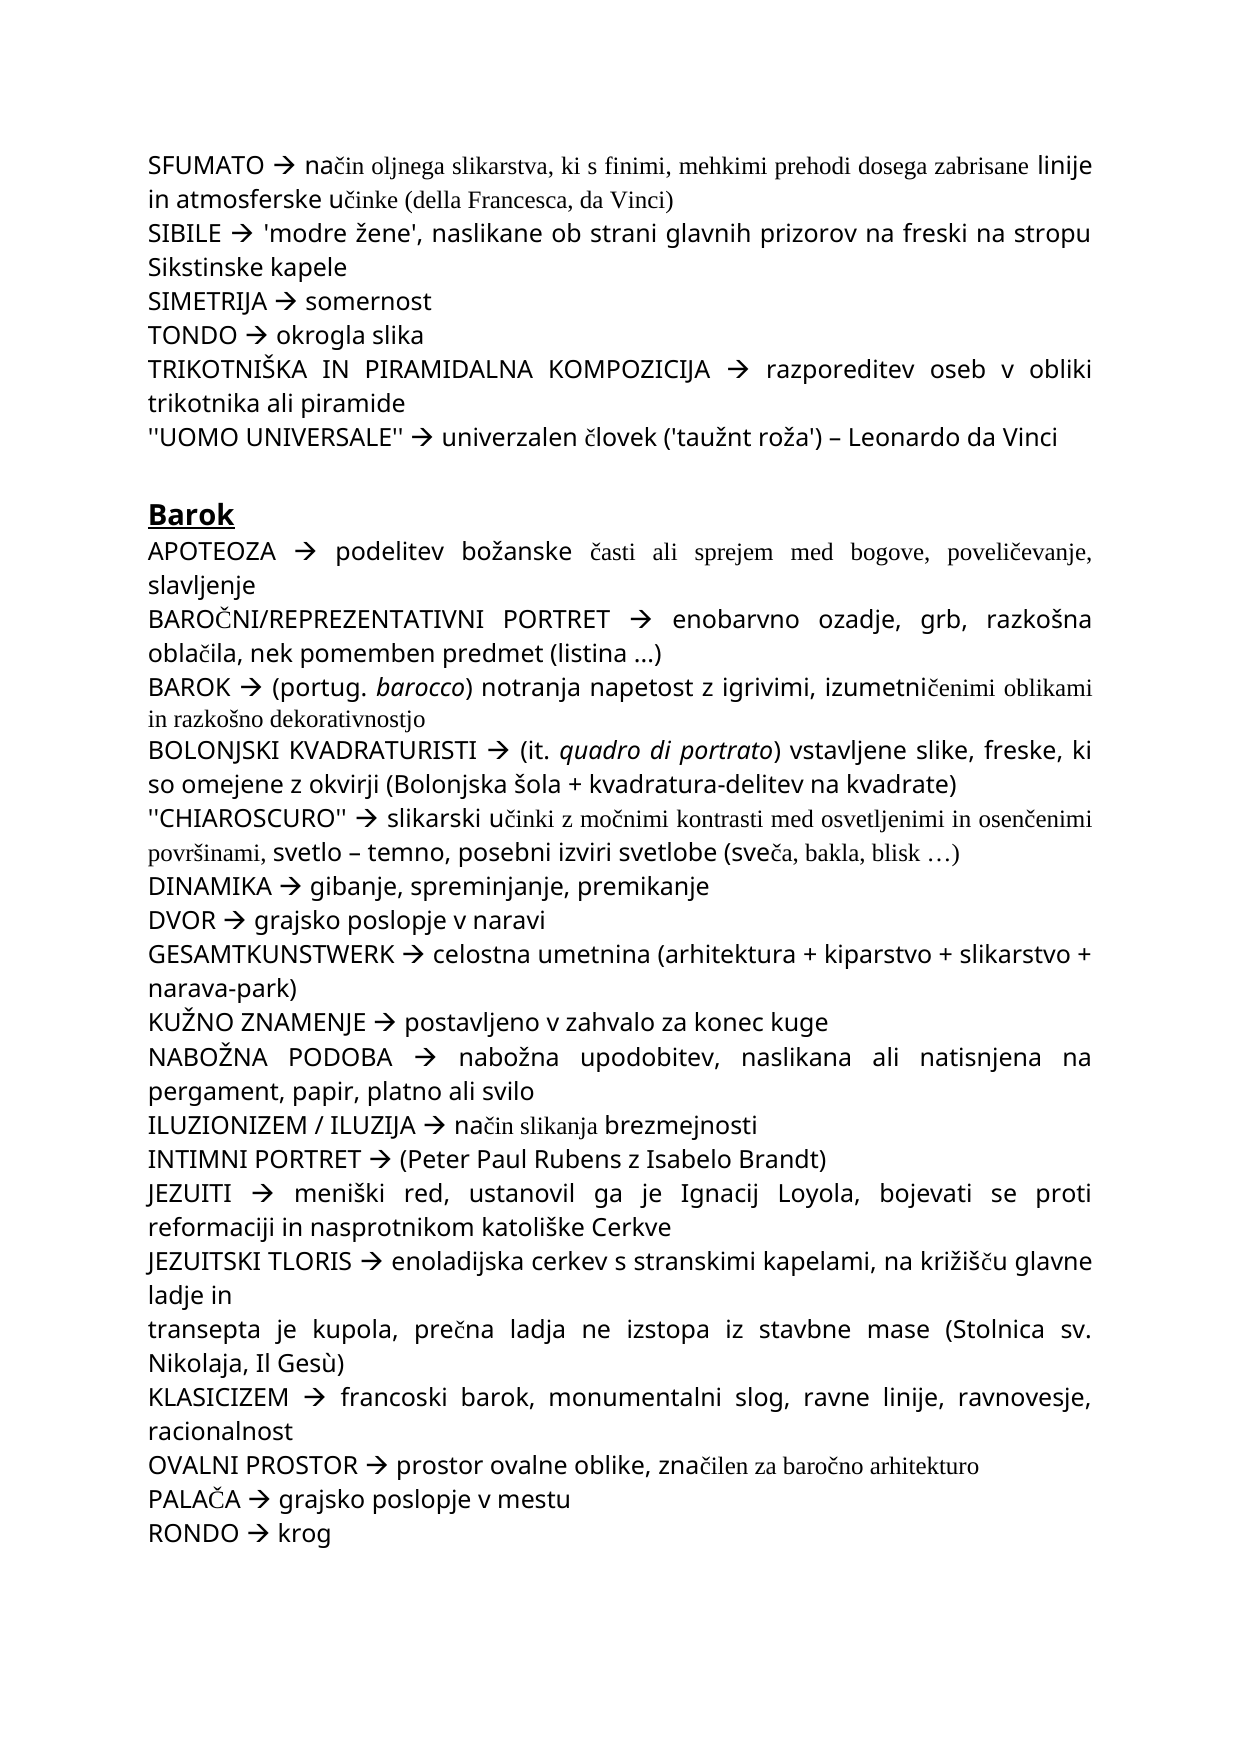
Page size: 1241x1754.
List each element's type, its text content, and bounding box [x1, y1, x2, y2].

text SFUMATO  način oljnega slikarstva, ki s finimi, mehkimi prehodi dosega zabrisane linije in atmosferske učinke (della Francesca, da Vinci) [148, 148, 1093, 216]
text KUŽNO ZNAMENJE  postavljeno v zahvalo za konec kuge [148, 1005, 1093, 1039]
text SIMETRIJA  somernost [148, 284, 1093, 318]
text APOTEOZA  podelitev božanske časti ali sprejem med bogove, poveličevanje, slavljenje [148, 533, 1093, 602]
text BOLONJSKI KVADRATURISTI  (it. quadro di portrato) vstavljene slike, freske, ki so omejene z okvirji (Bolonjska šola + kvadratura-delitev na kvadrate) [148, 733, 1093, 801]
text RONDO  krog [148, 1516, 1093, 1550]
text KLASICIZEM  francoski barok, monumentalni slog, ravne linije, ravnovesje, racionalnost [148, 1380, 1093, 1448]
text ''CHIAROSCURO''  slikarski učinki z močnimi kontrasti med osvetljenimi in osenčenimi površinami, svetlo – temno, posebni izviri svetlobe (sveča, bakla, blisk …) [148, 801, 1093, 869]
text Barok [148, 494, 1093, 533]
text JEZUITI  meniški red, ustanovil ga je Ignacij Loyola, bojevati se proti reformaciji in nasprotnikom katoliške Cerkve [148, 1175, 1093, 1243]
text ILUZIONIZEM / ILUZIJA  način slikanja brezmejnosti [148, 1107, 1093, 1141]
text GESAMTKUNSTWERK  celostna umetnina (arhitektura + kiparstvo + slikarstvo + narava-park) [148, 937, 1093, 1005]
text SIBILE  'modre žene', naslikane ob strani glavnih prizorov na freski na stropu Sikstinske kapele [148, 216, 1093, 284]
text DVOR  grajsko poslopje v naravi [148, 903, 1093, 937]
text BAROK  (portug. barocco) notranja napetost z igrivimi, izumetničenimi oblikami in razkošno dekorativnostjo [148, 670, 1093, 733]
text OVALNI PROSTOR  prostor ovalne oblike, značilen za baročno arhitekturo [148, 1448, 1093, 1482]
text TRIKOTNIŠKA IN PIRAMIDALNA KOMPOZICIJA  razporeditev oseb v obliki trikotnika ali piramide [148, 352, 1093, 420]
text INTIMNI PORTRET  (Peter Paul Rubens z Isabelo Brandt) [148, 1141, 1093, 1175]
text DINAMIKA  gibanje, spreminjanje, premikanje [148, 869, 1093, 903]
text NABOŽNA PODOBA  nabožna upodobitev, naslikana ali natisnjena na pergament, papir, platno ali svilo [148, 1039, 1093, 1107]
text BAROČNI/REPREZENTATIVNI PORTRET  enobarvno ozadje, grb, razkošna oblačila, nek pomemben predmet (listina ...) [148, 602, 1093, 670]
text JEZUITSKI TLORIS  enoladijska cerkev s stranskimi kapelami, na križišču glavne ladje in [148, 1243, 1093, 1312]
text ''UOMO UNIVERSALE''  univerzalen človek ('taužnt roža') – Leonardo da Vinci [148, 420, 1093, 454]
text PALAČA  grajsko poslopje v mestu [148, 1482, 1093, 1516]
text transepta je kupola, prečna ladja ne izstopa iz stavbne mase (Stolnica sv. Nikolaja, Il Gesù) [148, 1312, 1093, 1380]
text TONDO  okrogla slika [148, 318, 1093, 352]
